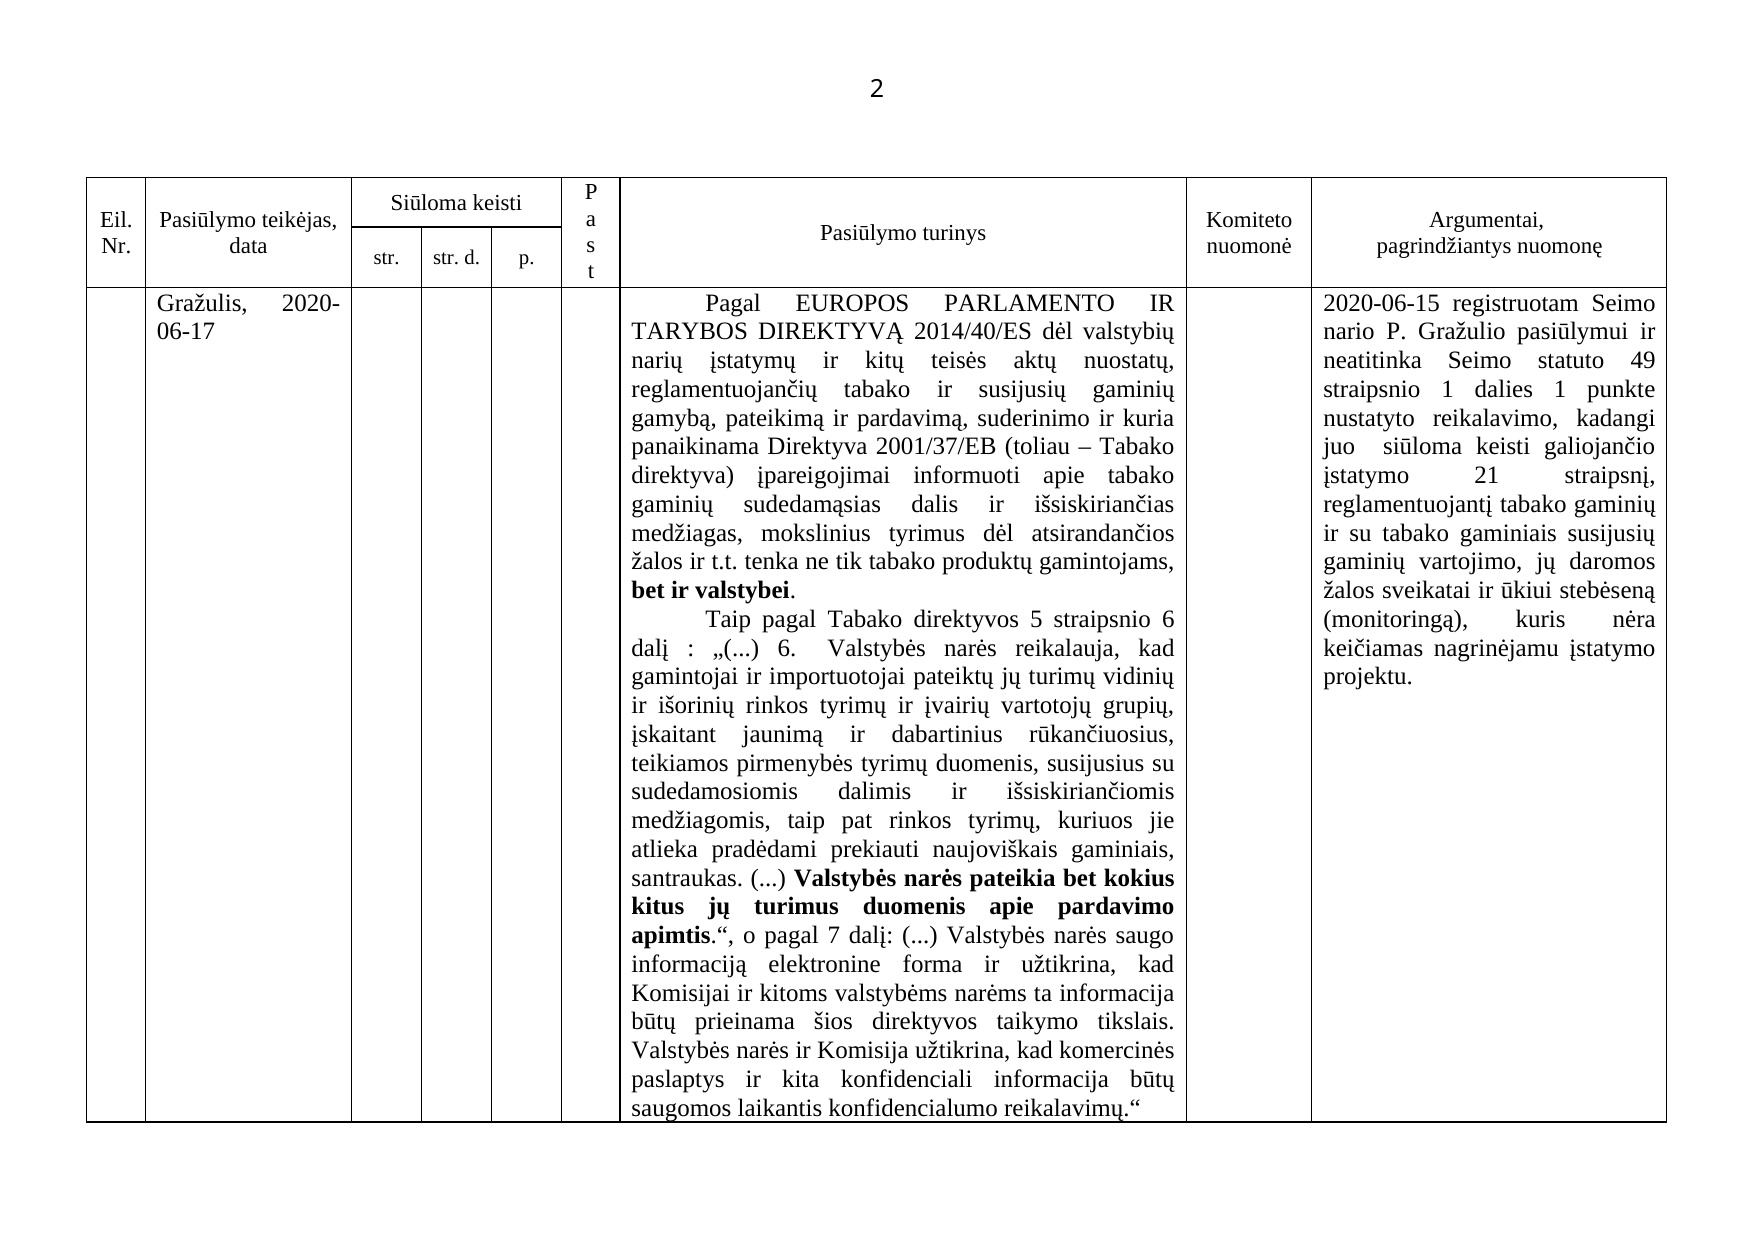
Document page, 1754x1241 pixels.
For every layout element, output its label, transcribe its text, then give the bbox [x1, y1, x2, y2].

table_cell [562, 288, 619, 1121]
table_header Eil. Nr. [87, 178, 145, 287]
table_cell [422, 288, 491, 1121]
table_header Siūloma keisti [352, 178, 561, 226]
table_header Pastabos [562, 178, 619, 287]
table_cell str. d. [422, 228, 491, 287]
table_cell Gražulis, 2020-06-17 [146, 288, 351, 1121]
table_cell 2020-06-15 registruotam Seimo nario P. Gražulio pasiūlymui ir neatitinka Seimo statuto 49 straipsnio 1 dalies 1 punkte nustatyto reikalavimo, kadangi juo siūloma keisti galiojančio įstatymo 21 straipsnį, reglamentuojantį tabako gaminių ir su tabako gaminiais susijusių gaminių vartojimo, jų daromos žalos sveikatai ir ūkiui stebėseną (monitoringą), kuris nėra keičiamas nagrinėjamu įstatymo projektu. [1312, 288, 1666, 1121]
table_header Pasiūlymo turinys [621, 178, 1186, 287]
table_cell [352, 288, 421, 1121]
table_cell p. [492, 228, 561, 287]
table_header Komiteto nuomonė [1187, 178, 1311, 287]
table_cell str. [352, 228, 421, 287]
table_cell [87, 288, 145, 1121]
table_cell [492, 288, 561, 1121]
table_header Argumentai, pagrindžiantys nuomonę [1312, 178, 1666, 287]
table_header Pasiūlymo teikėjas, data [146, 178, 351, 287]
table_cell Pagal EUROPOS PARLAMENTO IR TARYBOS DIREKTYVĄ 2014/40/ES dėl valstybių narių įstatymų ir kitų teisės aktų nuostatų, reglamentuojančių tabako ir susijusių gaminių gamybą, pateikimą ir pardavimą, suderinimo ir kuria panaikinama Direktyva 2001/37/EB (toliau – Tabako direktyva) įpareigojimai informuoti apie tabako gaminių sudedamąsias dalis ir išsiskiriančias medžiagas, mokslinius tyrimus dėl atsirandančios žalos ir t.t. tenka ne tik tabako produktų gamintojams, bet ir valstybei. Taip pagal Tabako direktyvos 5 straipsnio 6 dalį : „(...) 6. Valstybės narės reikalauja, kad gamintojai ir importuotojai pateiktų jų turimų vidinių ir išorinių rinkos tyrimų ir įvairių vartotojų grupių, įskaitant jaunimą ir dabartinius rūkančiuosius, teikiamos pirmenybės tyrimų duomenis, susijusius su sudedamosiomis dalimis ir išsiskiriančiomis medžiagomis, taip pat rinkos tyrimų, kuriuos jie atlieka pradėdami prekiauti naujoviškais gaminiais, santraukas. (...) Valstybės narės pateikia bet kokius kitus jų turimus duomenis apie pardavimo apimtis.“, o pagal 7 dalį: (...) Valstybės narės saugo informaciją elektronine forma ir užtikrina, kad Komisijai ir kitoms valstybėms narėms ta informacija būtų prieinama šios direktyvos taikymo tikslais. Valstybės narės ir Komisija užtikrina, kad komercinės paslaptys ir kita konfidenciali informacija būtų saugomos laikantis konfidencialumo reikalavimų.“ [621, 288, 1186, 1121]
table_cell [1187, 288, 1311, 1121]
